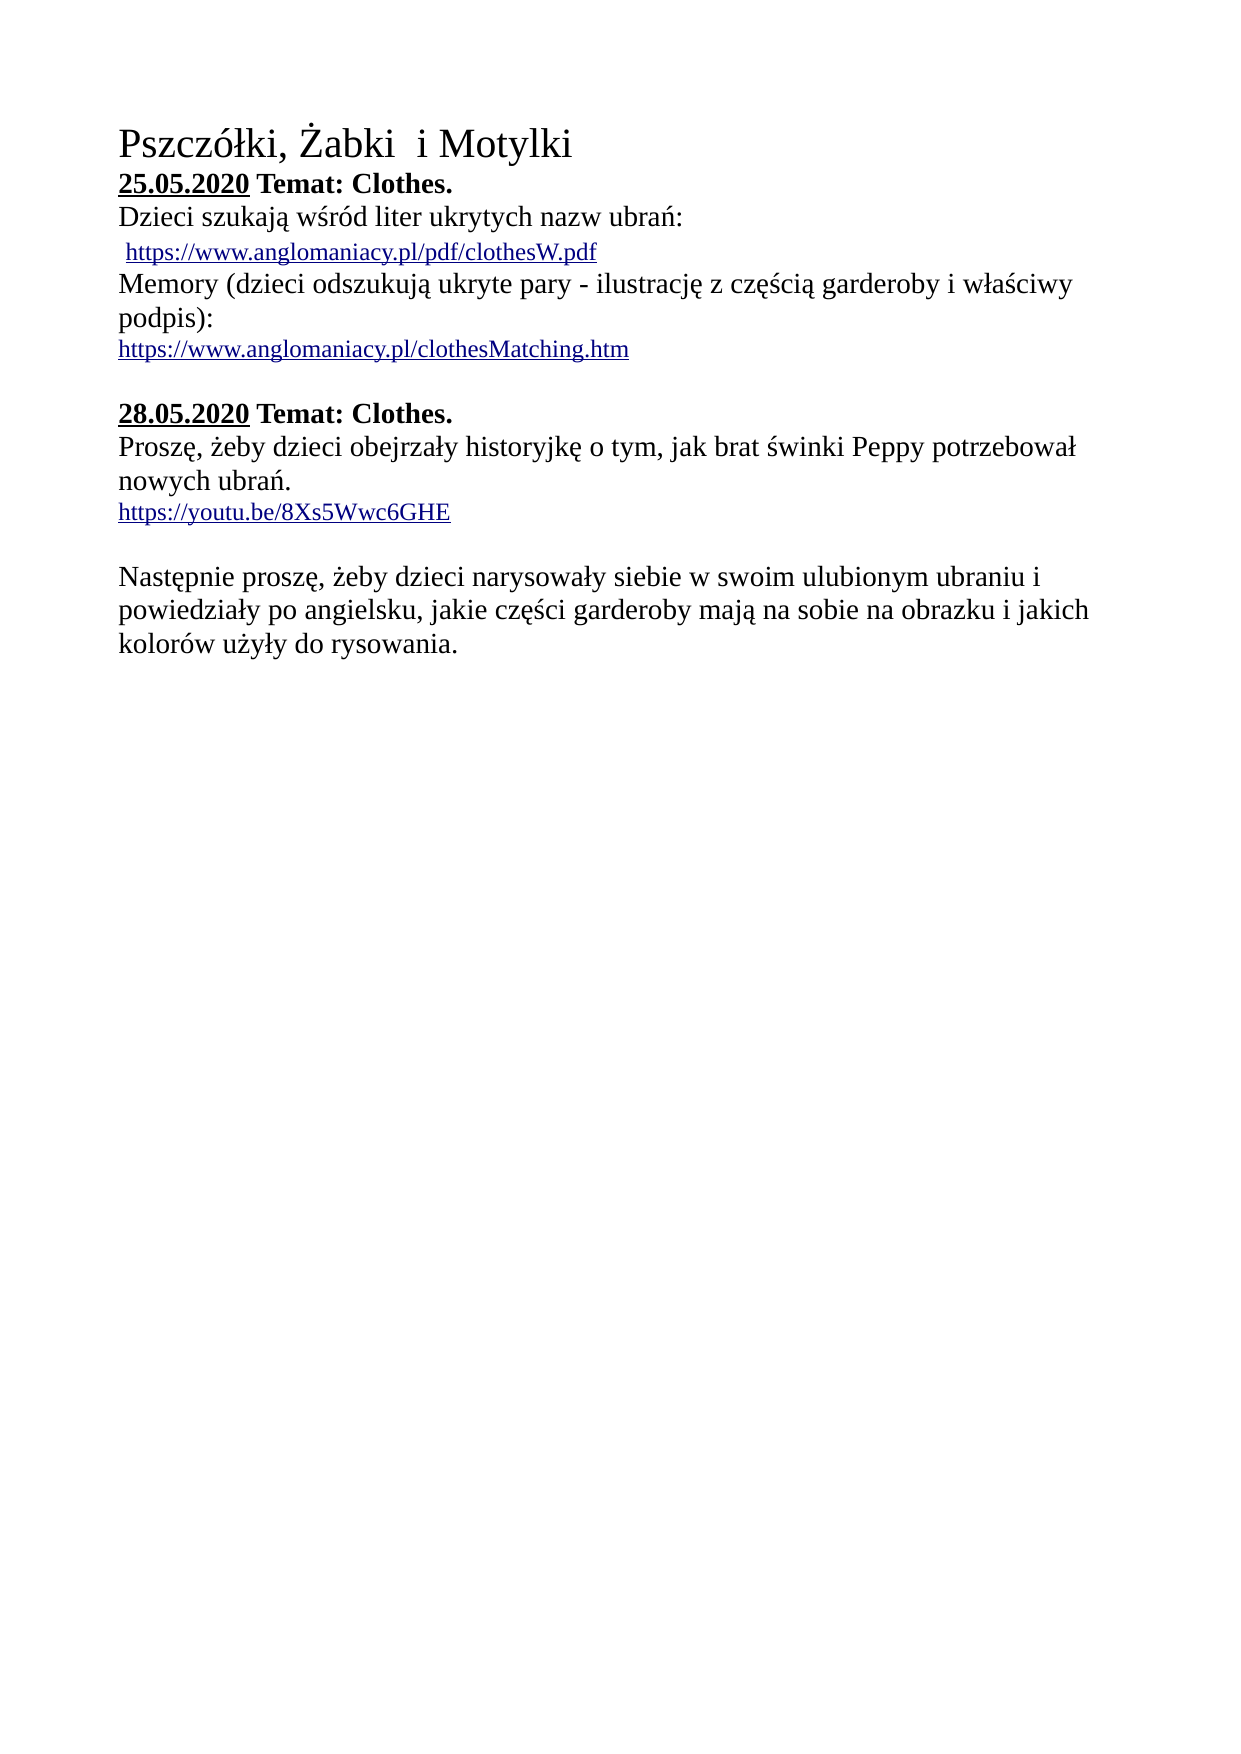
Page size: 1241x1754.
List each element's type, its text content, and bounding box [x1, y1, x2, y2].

text 25.05.2020 Temat: Clothes. Dzieci szukają wśród liter ukrytych nazw ubrań: https://www.anglomaniacy.pl/pdf/clothesW.pdf Memory (dzieci odszukują ukryte pary - ilustrację z częścią garderoby i właściwy podpis): https://www.anglomaniacy.pl/clothesMatching.htm 28.05.2020 Temat: Clothes. Proszę, żeby dzieci obejrzały historyjkę o tym, jak brat świnki Peppy potrzebował nowych ubrań. https://youtu.be/8Xs5Wwc6GHE Następnie proszę, żeby dzieci narysowały siebie w swoim ulubionym ubraniu i powiedziały po angielsku, jakie części garderoby mają na sobie na obrazku i jakich kolorów użyły do rysowania. [118, 166, 1122, 659]
text Pszczółki, Żabki i Motylki [118, 118, 1122, 166]
